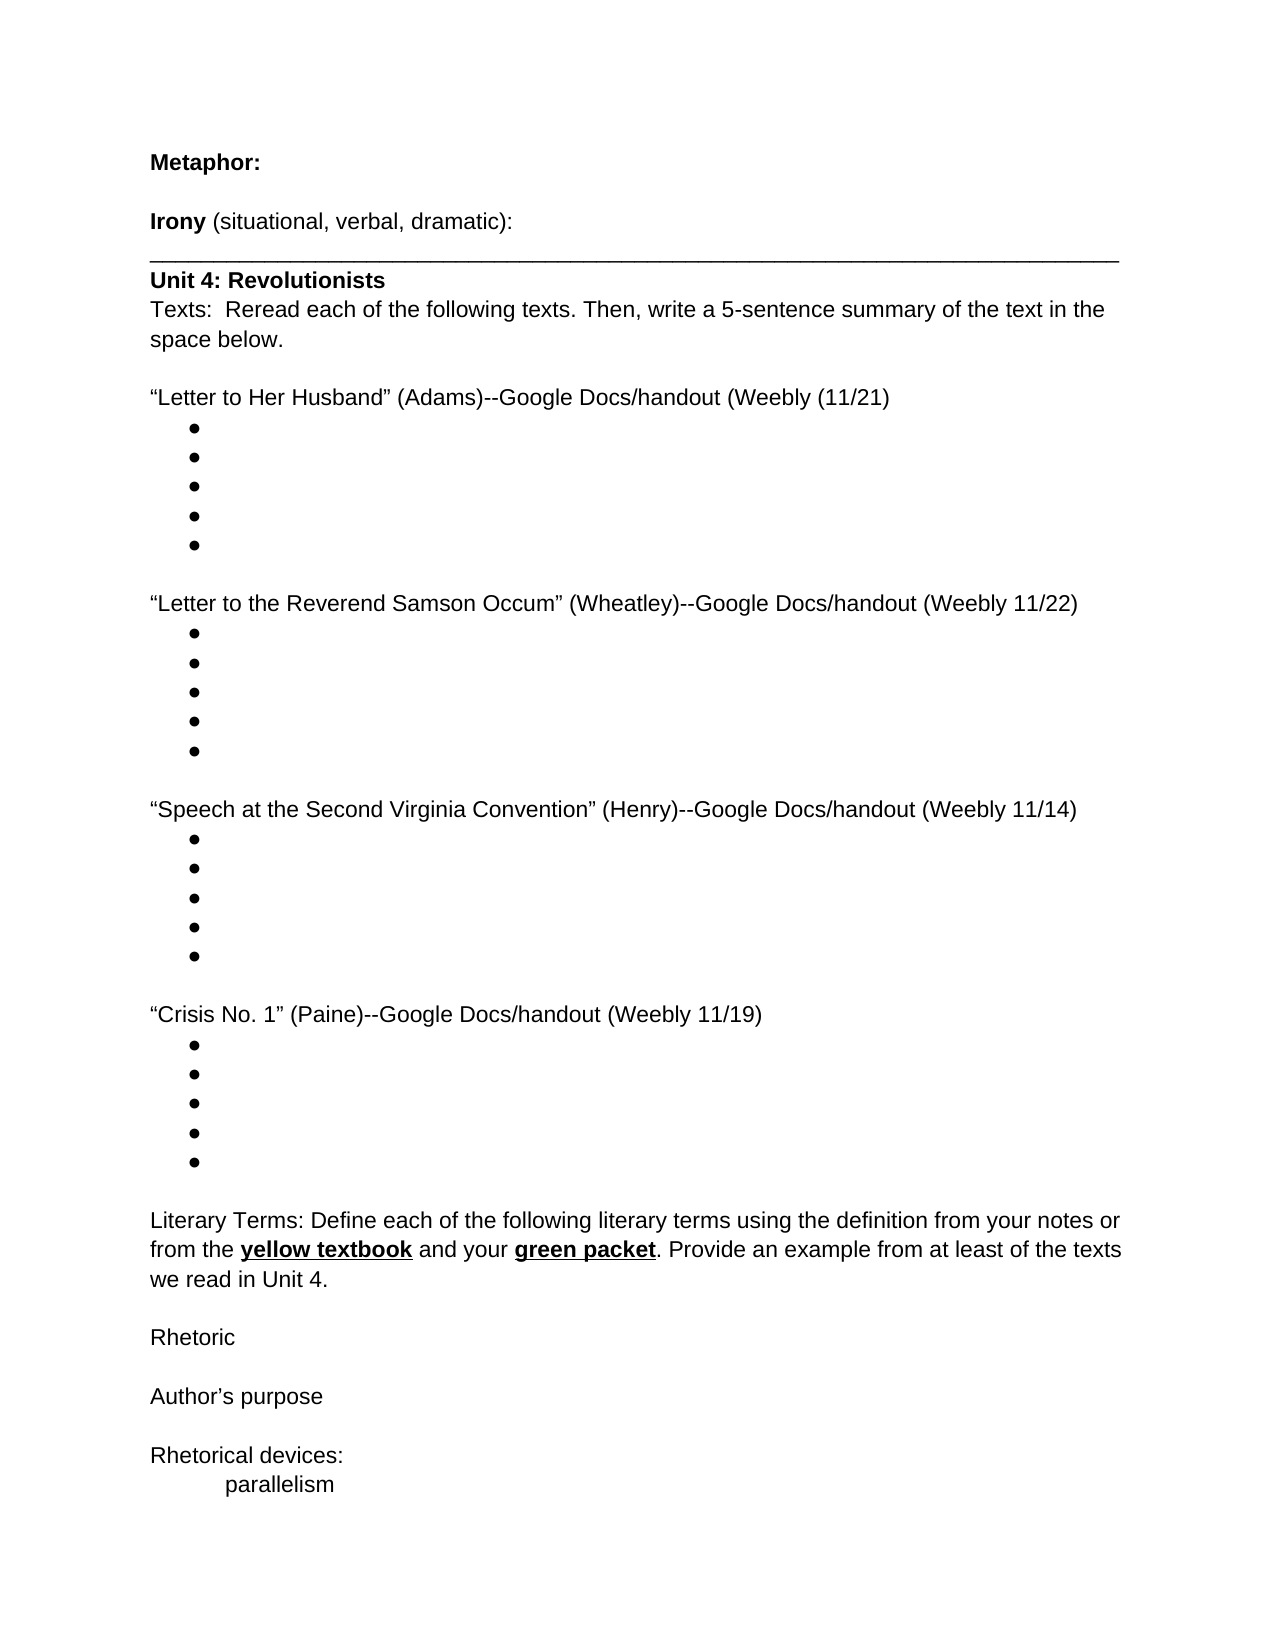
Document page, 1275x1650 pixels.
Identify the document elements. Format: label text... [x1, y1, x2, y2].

text Irony (situational, verbal, dramatic): [150, 209, 1125, 234]
text “Letter to the Reverend Samson Occum” (Wheatley)--Google Docs/handout (Weebly 11/22) [150, 591, 1125, 616]
text “Crisis No. 1” (Paine)--Google Docs/handout (Weebly 11/19) [150, 1002, 1125, 1027]
text Author’s purpose [150, 1384, 1125, 1409]
text Rhetorical devices: [150, 1442, 1125, 1468]
text “Speech at the Second Virginia Convention” (Henry)--Google Docs/handout (Weebly 11/14) [150, 796, 1125, 822]
text parallelism [150, 1472, 1125, 1497]
text “Letter to Her Husband” (Adams)--Google Docs/handout (Weebly (11/21) [150, 385, 1125, 411]
text Unit 4: Revolutionists [150, 267, 1125, 293]
text Rhetoric [150, 1325, 1125, 1351]
text Literary Terms: Define each of the following literary terms using the definition from your notes or from the yellow textbook and your green packet. Provide an example from at least of the texts we read in Unit 4. [150, 1207, 1125, 1292]
text ____________________________________________________________________________ [150, 238, 1125, 264]
text Texts: Reread each of the following texts. Then, write a 5-sentence summary of the text in the space below. [150, 297, 1125, 352]
text Metaphor: [150, 150, 1125, 176]
